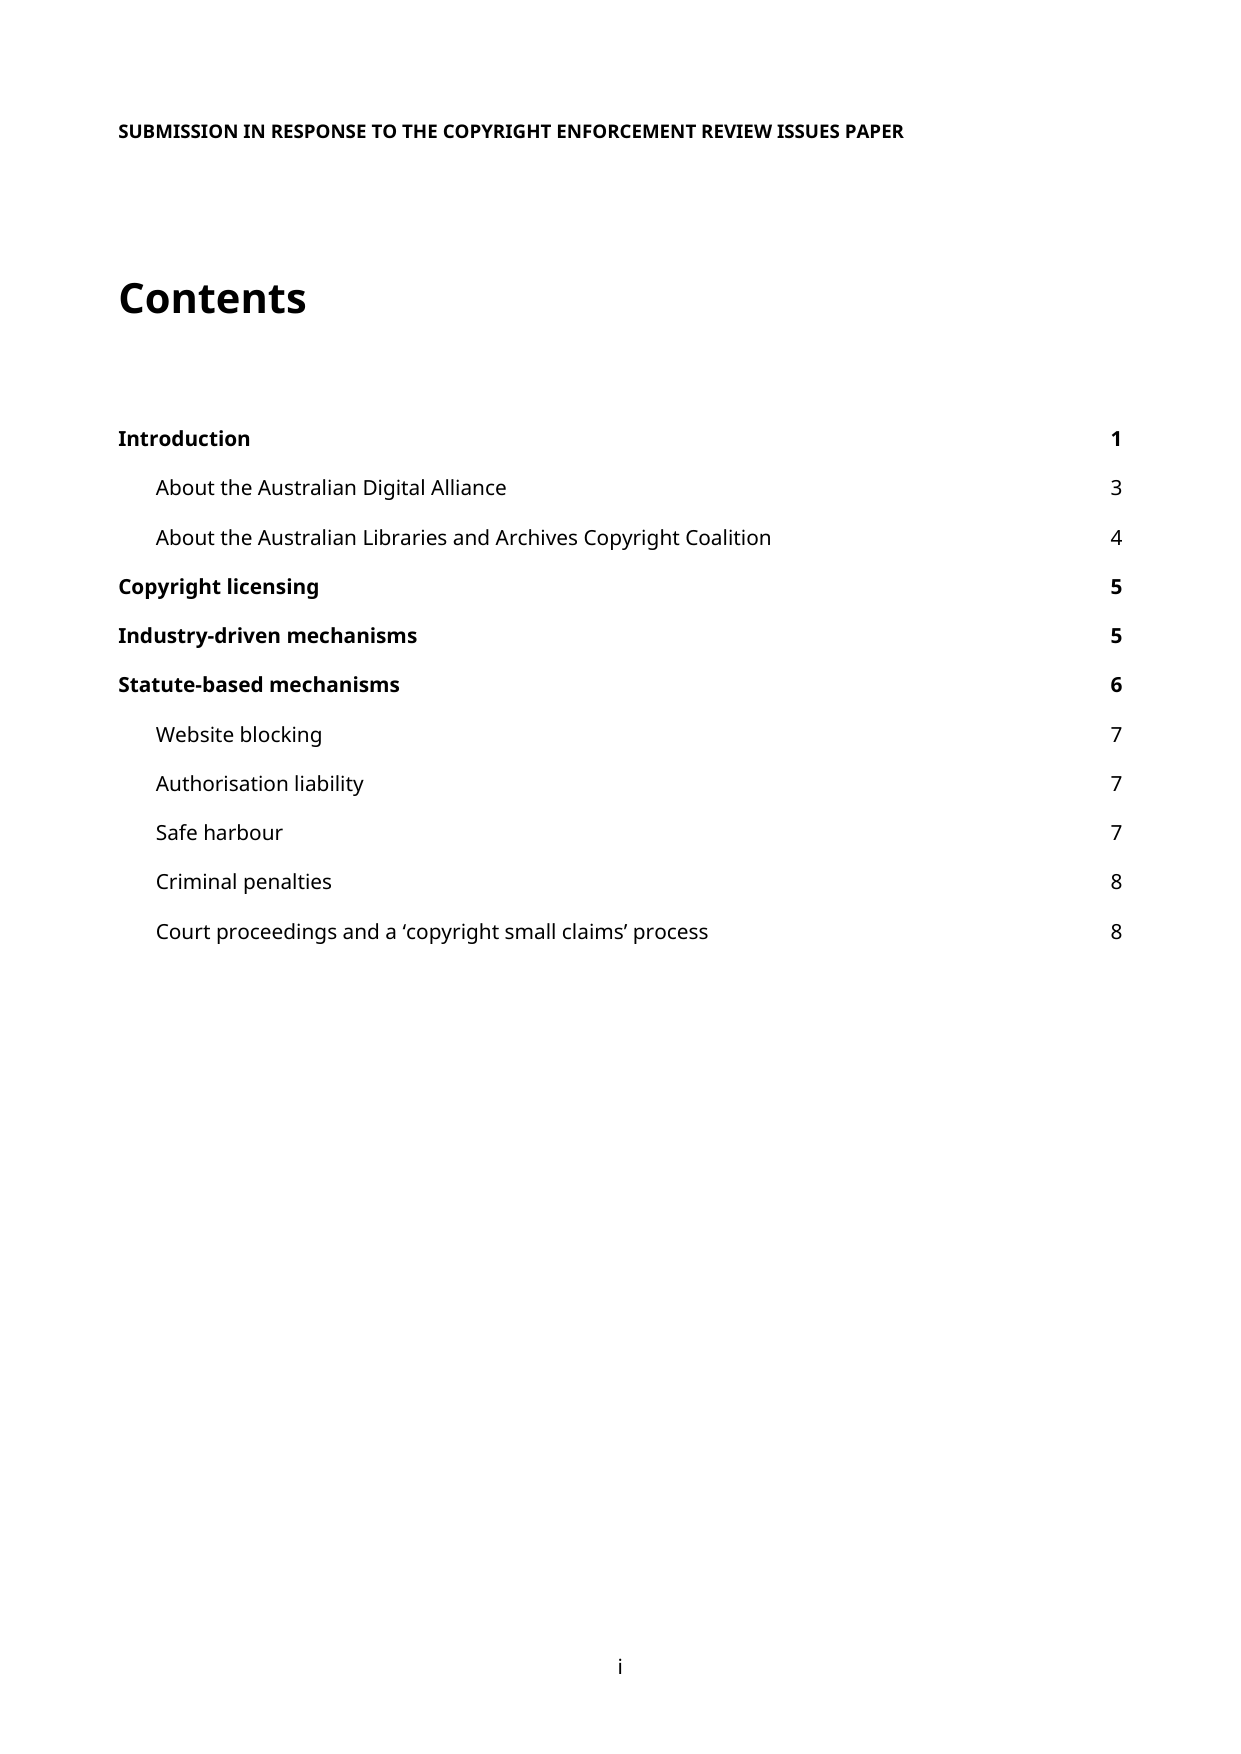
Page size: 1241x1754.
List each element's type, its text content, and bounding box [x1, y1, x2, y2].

text Statute-based mechanisms 6 [118, 670, 1122, 699]
text Safe harbour 7 [156, 818, 1122, 847]
text Contents [118, 269, 1122, 326]
text Copyright licensing 5 [118, 572, 1122, 600]
text About the Australian Libraries and Archives Copyright Coalition 4 [156, 523, 1122, 551]
text About the Australian Digital Alliance 3 [156, 473, 1122, 502]
text Court proceedings and a ‘copyright small claims’ process 8 [156, 917, 1122, 945]
text Authorisation liability 7 [156, 769, 1122, 797]
text Industry-driven mechanisms 5 [118, 621, 1122, 649]
text Criminal penalties 8 [156, 867, 1122, 896]
text Website blocking 7 [156, 720, 1122, 748]
text Introduction 1 [118, 424, 1122, 452]
